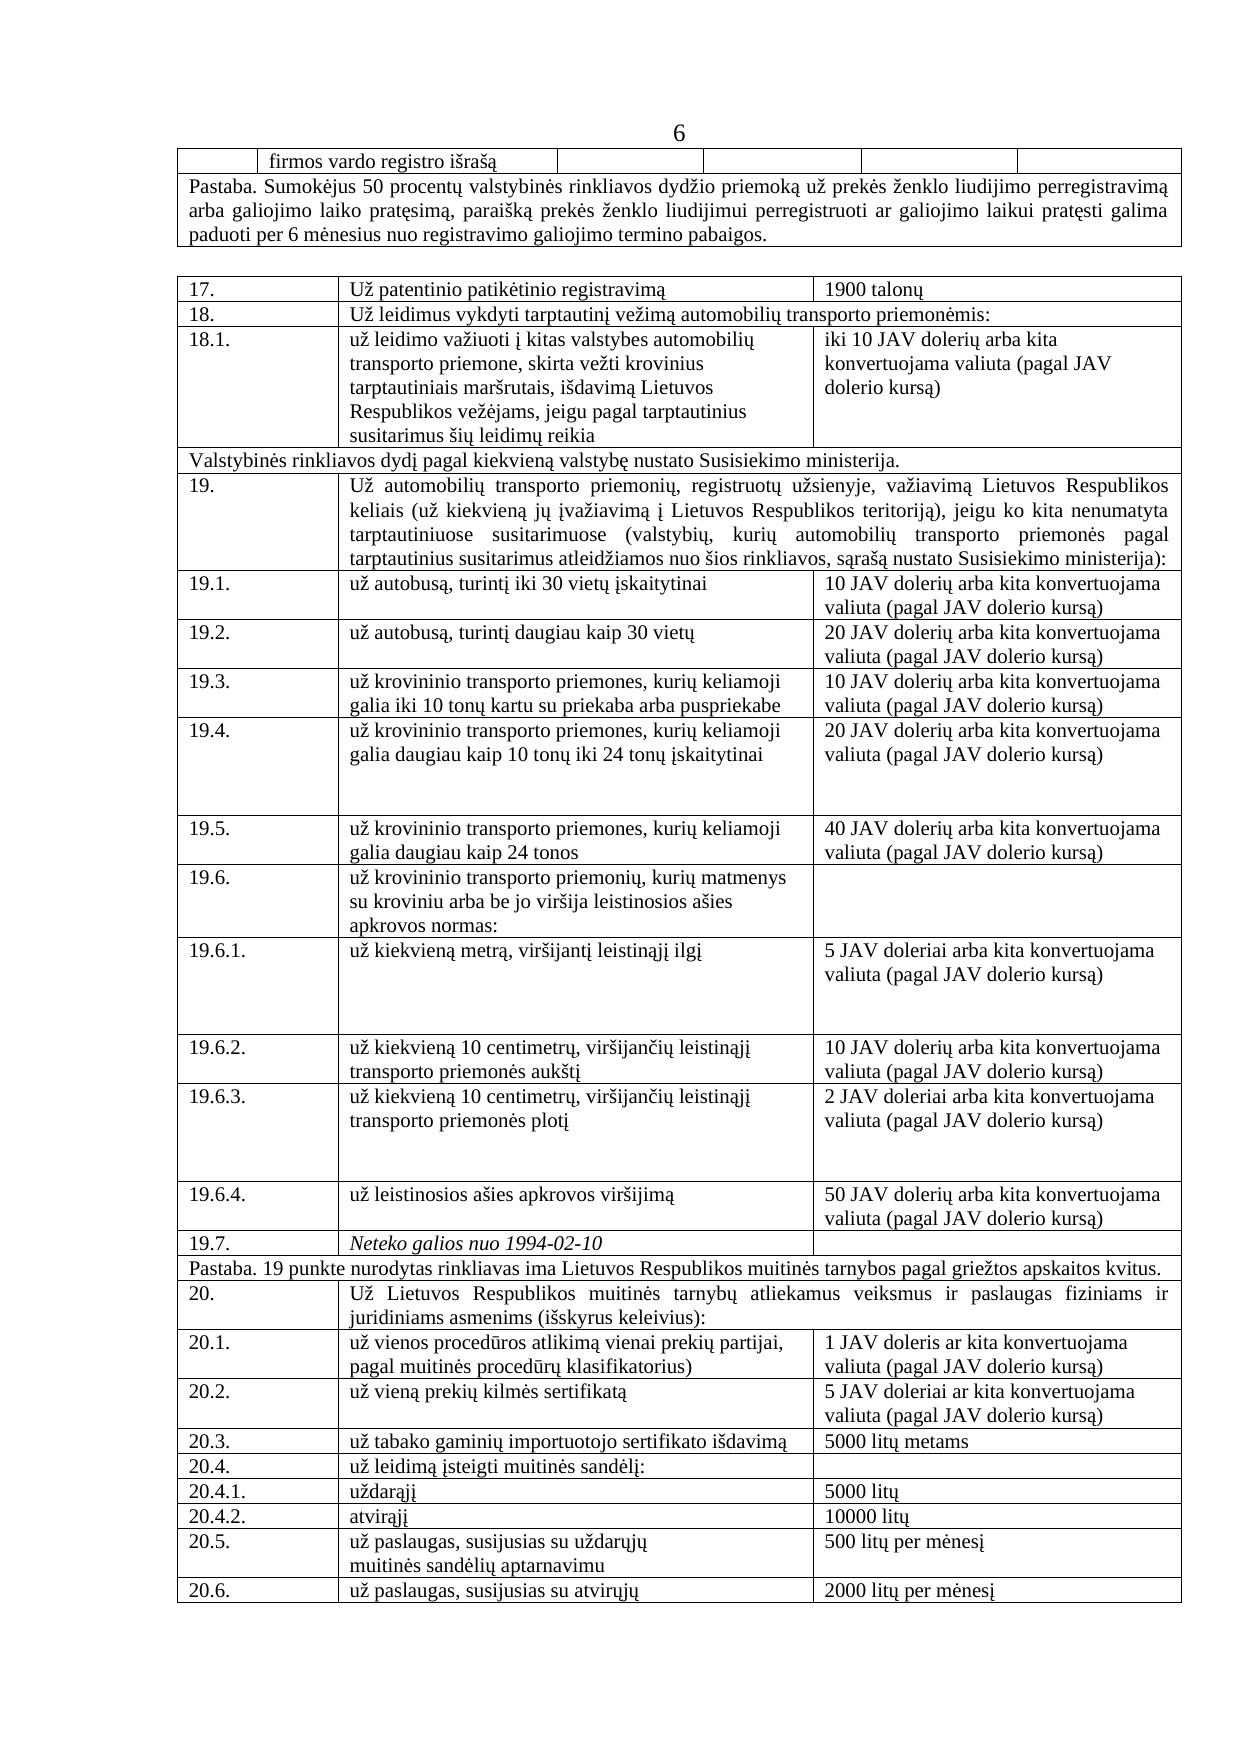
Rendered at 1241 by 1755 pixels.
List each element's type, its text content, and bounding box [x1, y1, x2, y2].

table_cell 20. [178, 1281, 338, 1329]
table_cell už kiekvieną metrą, viršijantį leistinąjį ilgį [339, 938, 813, 1034]
table_cell 20.4. [178, 1454, 338, 1478]
table_cell 2000 litų per mėnesį [814, 1578, 1181, 1602]
table_cell 10 JAV dolerių arba kita konvertuojama valiuta (pagal JAV dolerio kursą) [814, 1035, 1181, 1083]
table_cell Valstybinės rinkliavos dydį pagal kiekvieną valstybę nustato Susisiekimo ministerija. [178, 448, 1181, 472]
table_cell [1018, 149, 1181, 173]
table_cell 19. [178, 474, 338, 570]
table_cell Už automobilių transporto priemonių, registruotų užsienyje, važiavimą Lietuvos Respublikos keliais (už kiekvieną jų įvažiavimą į Lietuvos Respublikos teritoriją), jeigu ko kita nenumatyta tarptautiniuose susitarimuose (valstybių, kurių automobilių transporto priemonės pagal tarptautinius susitarimus atleidžiamos nuo šios rinkliavos, sąrašą nustato Susisiekimo ministerija): [339, 474, 1181, 570]
table_cell 19.6.4. [178, 1182, 338, 1230]
table_cell už kiekvieną 10 centimetrų, viršijančių leistinąjį transporto priemonės aukštį [339, 1035, 813, 1083]
table_cell 19.3. [178, 669, 338, 717]
table_cell iki 10 JAV dolerių arba kita konvertuojama valiuta (pagal JAV dolerio kursą) [814, 327, 1181, 447]
table_cell [814, 865, 1181, 937]
table_cell [558, 149, 703, 173]
table_cell Už Lietuvos Respublikos muitinės tarnybų atliekamus veiksmus ir paslaugas fiziniams ir juridiniams asmenims (išskyrus keleivius): [339, 1281, 1181, 1329]
table_cell 19.6.2. [178, 1035, 338, 1083]
table_cell Neteko galios nuo 1994-02-10 [339, 1231, 813, 1255]
table_cell 19.7. [178, 1231, 338, 1255]
table_cell 2 JAV doleriai arba kita konvertuojama valiuta (pagal JAV dolerio kursą) [814, 1084, 1181, 1181]
table_cell už paslaugas, susijusias su uždarųjų muitinės sandėlių aptarnavimu [339, 1529, 813, 1577]
table_cell už vieną prekių kilmės sertifikatą [339, 1379, 813, 1427]
table_cell už krovininio transporto priemones, kurių keliamoji galia iki 10 tonų kartu su priekaba arba puspriekabe [339, 669, 813, 717]
table_cell už vienos procedūros atlikimą vienai prekių partijai, pagal muitinės procedūrų klasifikatorius) [339, 1330, 813, 1378]
table_cell 19.6.3. [178, 1084, 338, 1181]
table_cell 5 JAV doleriai ar kita konvertuojama valiuta (pagal JAV dolerio kursą) [814, 1379, 1181, 1427]
table_cell Už leidimus vykdyti tarptautinį vežimą automobilių transporto priemonėmis: [339, 302, 1181, 326]
table_cell 10000 litų [814, 1504, 1181, 1528]
table_cell [704, 149, 861, 173]
table_cell 20.3. [178, 1429, 338, 1453]
table_cell 19.4. [178, 718, 338, 814]
table_cell už leidimo važiuoti į kitas valstybes automobilių transporto priemone, skirta vežti krovinius tarptautiniais maršrutais, išdavimą Lietuvos Respublikos vežėjams, jeigu pagal tarptautinius susitarimus šių leidimų reikia [339, 327, 813, 447]
table_cell 10 JAV dolerių arba kita konvertuojama valiuta (pagal JAV dolerio kursą) [814, 669, 1181, 717]
table_header 17. [178, 277, 338, 301]
table_cell 10 JAV dolerių arba kita konvertuojama valiuta (pagal JAV dolerio kursą) [814, 571, 1181, 619]
table_cell už paslaugas, susijusias su atvirųjų [339, 1578, 813, 1602]
table_cell [178, 149, 257, 173]
table_cell Pastaba. Sumokėjus 50 procentų valstybinės rinkliavos dydžio priemoką už prekės ženklo liudijimo perregistravimą arba galiojimo laiko pratęsimą, paraišką prekės ženklo liudijimui perregistruoti ar galiojimo laikui pratęsti galima paduoti per 6 mėnesius nuo registravimo galiojimo termino pabaigos. [178, 174, 1181, 246]
table_cell 20.1. [178, 1330, 338, 1378]
table_cell už autobusą, turintį daugiau kaip 30 vietų [339, 620, 813, 668]
table_cell 19.6. [178, 865, 338, 937]
table_cell 20.2. [178, 1379, 338, 1427]
table_cell Pastaba. 19 punkte nurodytas rinkliavas ima Lietuvos Respublikos muitinės tarnybos pagal griežtos apskaitos kvitus. [178, 1256, 1181, 1280]
table_cell 20 JAV dolerių arba kita konvertuojama valiuta (pagal JAV dolerio kursą) [814, 620, 1181, 668]
table_header Už patentinio patikėtinio registravimą [339, 277, 813, 301]
table_cell 5000 litų metams [814, 1429, 1181, 1453]
table_header 1900 talonų [814, 277, 1181, 301]
table_cell 500 litų per mėnesį [814, 1529, 1181, 1577]
table_cell 19.1. [178, 571, 338, 619]
table_cell 5000 litų [814, 1479, 1181, 1503]
table_cell 19.2. [178, 620, 338, 668]
table_cell už leidimą įsteigti muitinės sandėlį: [339, 1454, 813, 1478]
table_cell 18.1. [178, 327, 338, 447]
table_cell 20.5. [178, 1529, 338, 1577]
table_cell 20.4.2. [178, 1504, 338, 1528]
table_cell 18. [178, 302, 338, 326]
table_cell už krovininio transporto priemones, kurių keliamoji galia daugiau kaip 24 tonos [339, 816, 813, 864]
table_cell už kiekvieną 10 centimetrų, viršijančių leistinąjį transporto priemonės plotį [339, 1084, 813, 1181]
table_cell 20.4.1. [178, 1479, 338, 1503]
table_cell [862, 149, 1017, 173]
table_cell firmos vardo registro išrašą [258, 149, 557, 173]
table_cell už krovininio transporto priemonių, kurių matmenys su kroviniu arba be jo viršija leistinosios ašies apkrovos normas: [339, 865, 813, 937]
table_cell 20 JAV dolerių arba kita konvertuojama valiuta (pagal JAV dolerio kursą) [814, 718, 1181, 814]
table_cell uždarąjį [339, 1479, 813, 1503]
table_cell už leistinosios ašies apkrovos viršijimą [339, 1182, 813, 1230]
table_cell 19.6.1. [178, 938, 338, 1034]
table_cell 19.5. [178, 816, 338, 864]
table_cell atvirąjį [339, 1504, 813, 1528]
table_cell [814, 1454, 1181, 1478]
table_cell už tabako gaminių importuotojo sertifikato išdavimą [339, 1429, 813, 1453]
table_cell 40 JAV dolerių arba kita konvertuojama valiuta (pagal JAV dolerio kursą) [814, 816, 1181, 864]
table_cell 20.6. [178, 1578, 338, 1602]
table_cell už autobusą, turintį iki 30 vietų įskaitytinai [339, 571, 813, 619]
table_cell 5 JAV doleriai arba kita konvertuojama valiuta (pagal JAV dolerio kursą) [814, 938, 1181, 1034]
table_cell 50 JAV dolerių arba kita konvertuojama valiuta (pagal JAV dolerio kursą) [814, 1182, 1181, 1230]
table_cell [814, 1231, 1181, 1255]
table_cell 1 JAV doleris ar kita konvertuojama valiuta (pagal JAV dolerio kursą) [814, 1330, 1181, 1378]
table_cell už krovininio transporto priemones, kurių keliamoji galia daugiau kaip 10 tonų iki 24 tonų įskaitytinai [339, 718, 813, 814]
